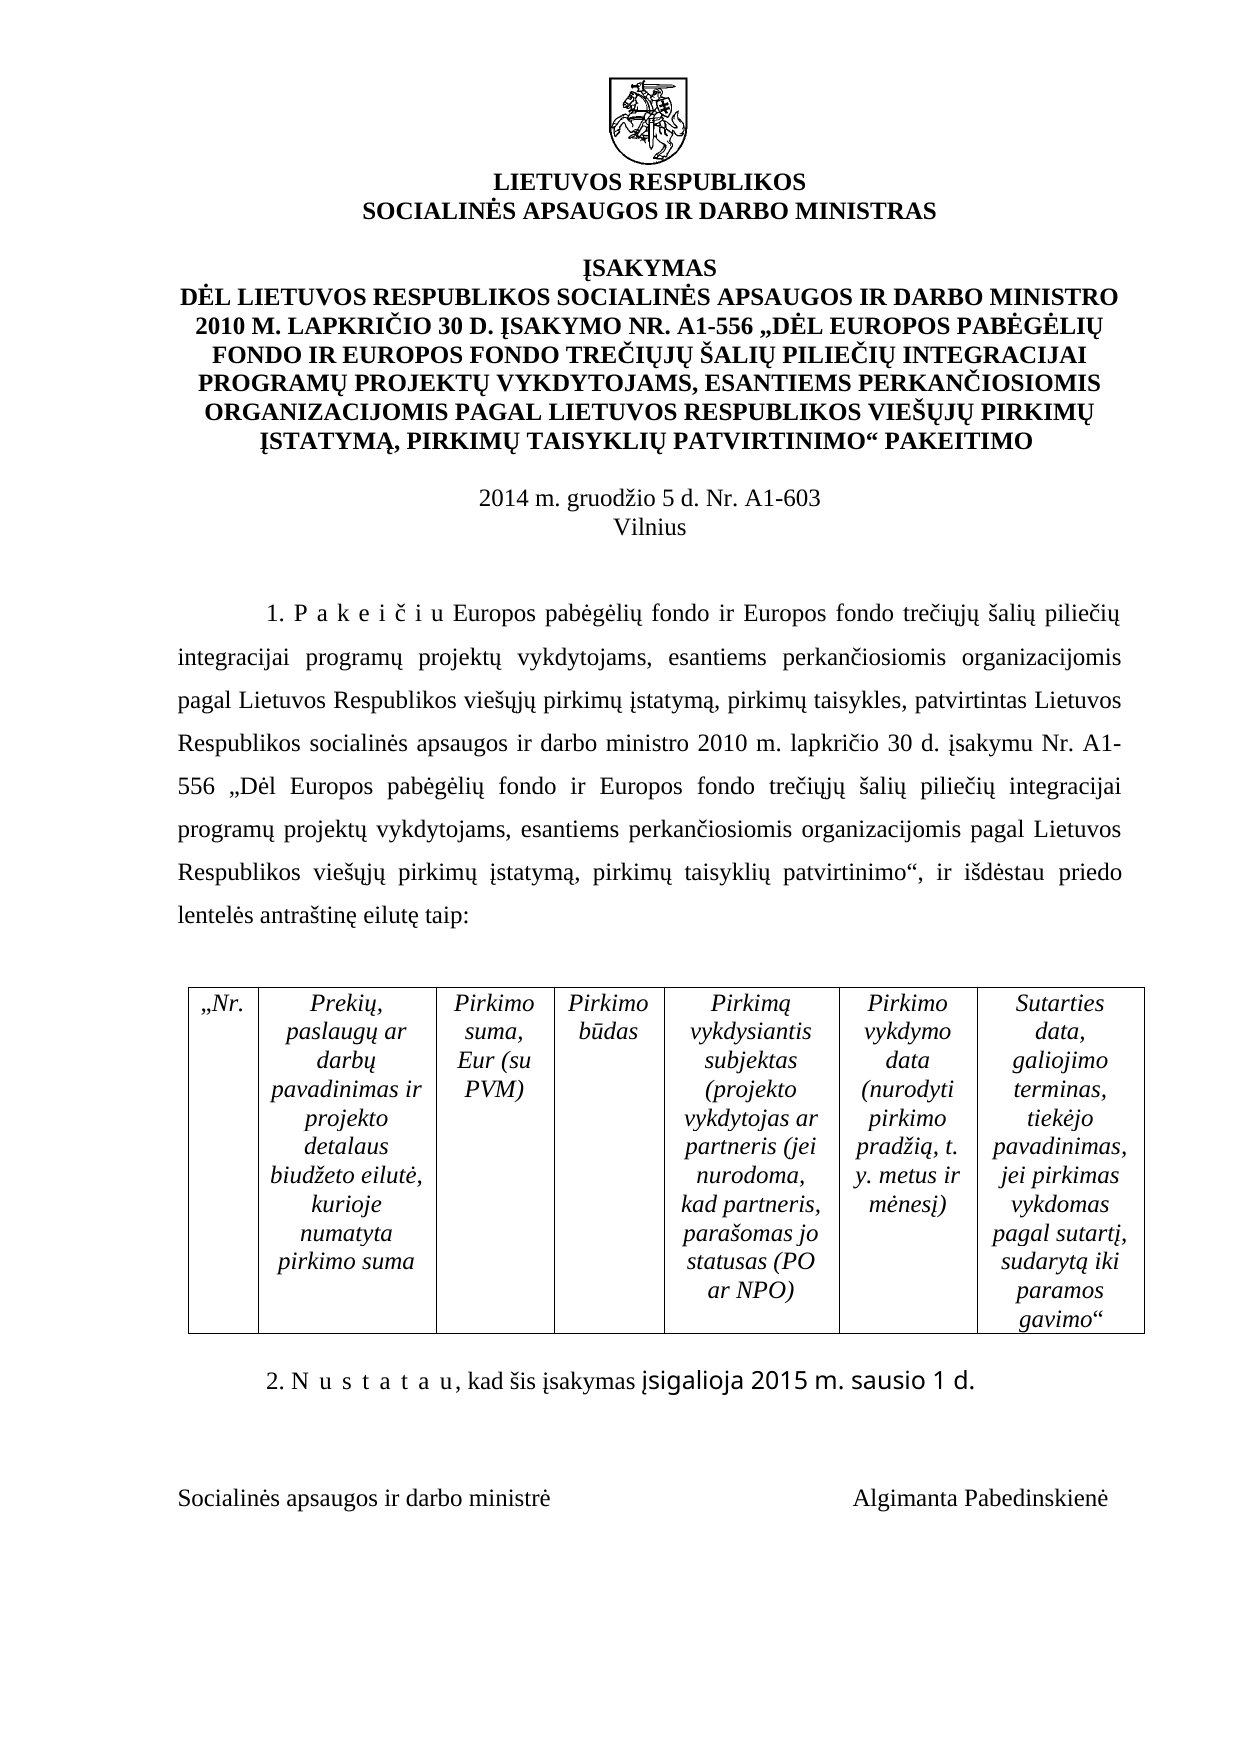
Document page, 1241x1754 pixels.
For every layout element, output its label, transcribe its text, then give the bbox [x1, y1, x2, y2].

text ĮSAKYMAS [177, 253, 1122, 282]
table_header Pirkimo vykdymo data (nurodyti pirkimo pradžią, t. y. metus ir mėnesį) [840, 988, 977, 1333]
table_header Pirkimą vykdysiantis subjektas (projekto vykdytojas ar partneris (jei nurodoma, kad partneris, parašomas jo statusas (PO ar NPO) [665, 988, 839, 1333]
table_header Pirkimo būdas [555, 988, 664, 1333]
text Socialinės apsaugos ir darbo ministrė Algimanta Pabedinskienė [177, 1483, 1122, 1511]
text 2. N u s t a t a u, kad šis įsakymas įsigalioja 2015 m. sausio 1 d. [177, 1362, 1122, 1396]
text LIETUVOS RESPUBLIKOS [177, 167, 1122, 196]
table_header Sutarties data, galiojimo terminas, tiekėjo pavadinimas, jei pirkimas vykdomas pagal sutartį, sudarytą iki paramos gavimo“ [978, 988, 1144, 1333]
text 1. P a k e i č i u Europos pabėgėlių fondo ir Europos fondo trečiųjų šalių piliečių integracijai programų projektų vykdytojams, esantiems perkančiosiomis organizacijomis pagal Lietuvos Respublikos viešųjų pirkimų įstatymą, pirkimų taisykles, patvirtintas Lietuvos Respublikos socialinės apsaugos ir darbo ministro 2010 m. lapkričio 30 d. įsakymu Nr. A1-556 „Dėl Europos pabėgėlių fondo ir Europos fondo trečiųjų šalių piliečių integracijai programų projektų vykdytojams, esantiems perkančiosiomis organizacijomis pagal Lietuvos Respublikos viešųjų pirkimų įstatymą, pirkimų taisyklių patvirtinimo“, ir išdėstau priedo lentelės antraštinę eilutę taip: [177, 598, 1122, 929]
text 2014 m. gruodžio 5 d. Nr. A1-603 [177, 483, 1122, 512]
text SOCIALINĖS APSAUGOS IR DARBO MINISTRAS [177, 196, 1122, 225]
text DĖL LIETUVOS RESPUBLIKOS SOCIALINĖS APSAUGOS IR DARBO MINISTRO 2010 M. LAPKRIČIO 30 D. ĮSAKYMO NR. A1-556 „DĖL EUROPOS PABĖGĖLIŲ FONDO IR EUROPOS FONDO TREČIŲJŲ ŠALIŲ PILIEČIŲ INTEGRACIJAI PROGRAMŲ PROJEKTŲ VYKDYTOJAMS, ESANTIEMS PERKANČIOSIOMIS ORGANIZACIJOMIS PAGAL LIETUVOS RESPUBLIKOS VIEŠŲJŲ PIRKIMŲ ĮSTATYMĄ, PIRKIMŲ TAISYKLIŲ PATVIRTINIMO“ PAKEITIMO [177, 282, 1122, 455]
text Vilnius [177, 512, 1122, 541]
table_header Prekių, paslaugų ar darbų pavadinimas ir projekto detalaus biudžeto eilutė, kurioje numatyta pirkimo suma [259, 988, 436, 1333]
table_header „Nr. [189, 988, 258, 1333]
table_header Pirkimo suma, Eur (su PVM) [437, 988, 554, 1333]
